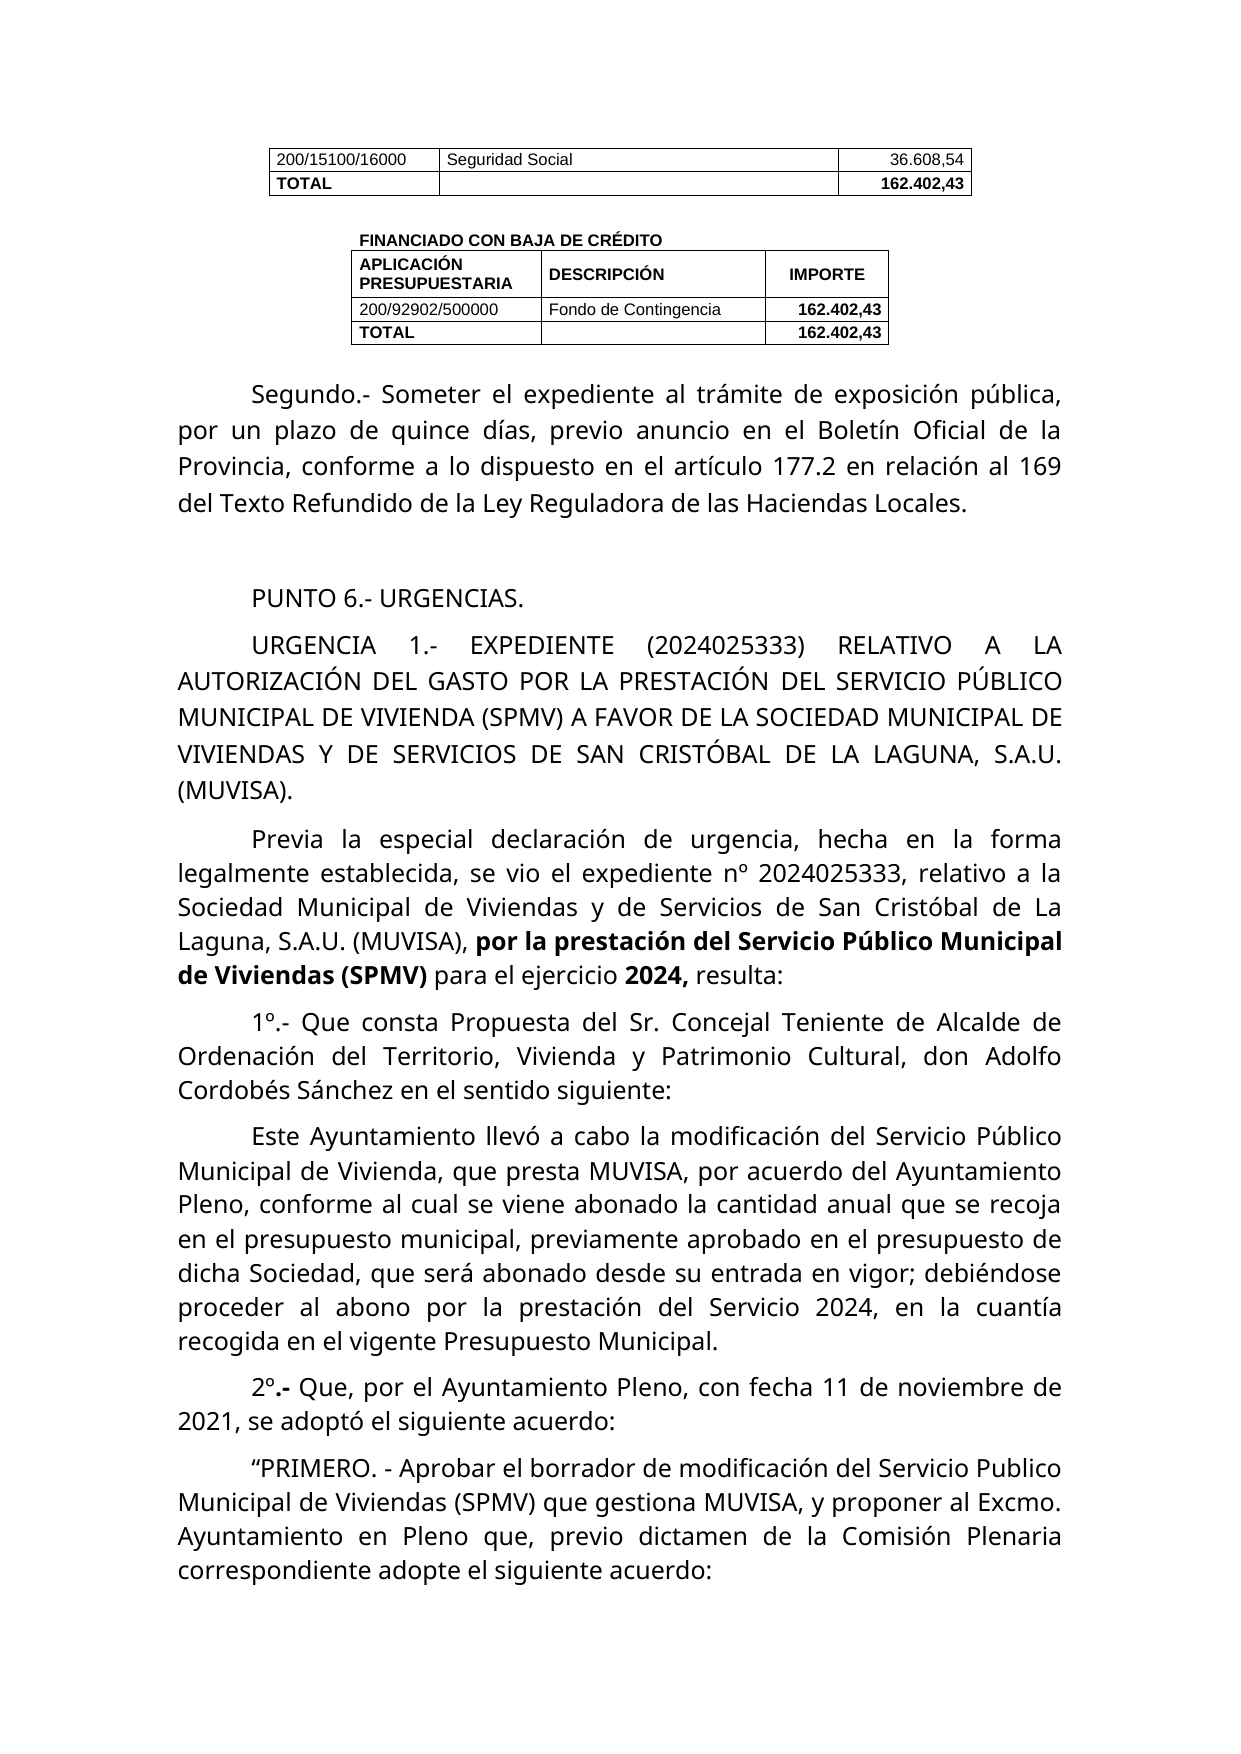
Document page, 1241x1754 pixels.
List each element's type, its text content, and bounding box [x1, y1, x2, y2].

table_cell IMPORTE [766, 251, 888, 297]
table_cell [440, 172, 838, 194]
text Segundo.- Someter el expediente al trámite de exposición pública, por un plazo de quince días, previo anuncio en el Boletín Oficial de la Provincia, conforme a lo dispuesto en el artículo 177.2 en relación al 169 del Texto Refundido de la Ley Reguladora de las Haciendas Locales. [177, 376, 1063, 519]
text PUNTO 6.- URGENCIAS. [177, 581, 1063, 615]
table_cell Seguridad Social [440, 149, 838, 171]
table_cell TOTAL [270, 172, 439, 194]
text 1º.- Que consta Propuesta del Sr. Concejal Teniente de Alcalde de Ordenación del Territorio, Vivienda y Patrimonio Cultural, don Adolfo Cordobés Sánchez en el sentido siguiente: [177, 1004, 1063, 1107]
table_cell 200/15100/16000 [270, 149, 439, 171]
text “PRIMERO. - Aprobar el borrador de modificación del Servicio Publico Municipal de Viviendas (SPMV) que gestiona MUVISA, y proponer al Excmo. Ayuntamiento en Pleno que, previo dictamen de la Comisión Plenaria correspondiente adopte el siguiente acuerdo: [177, 1451, 1063, 1587]
table_header [765, 227, 888, 250]
table_cell [542, 322, 765, 344]
table_cell 162.402,43 [839, 172, 971, 194]
table_cell APLICACIÓN PRESUPUESTARIA [352, 251, 541, 297]
table_cell 200/92902/500000 [352, 298, 541, 321]
table_cell 162.402,43 [766, 322, 888, 344]
text Este Ayuntamiento llevó a cabo la modificación del Servicio Público Municipal de Vivienda, que presta MUVISA, por acuerdo del Ayuntamiento Pleno, conforme al cual se viene abonado la cantidad anual que se recoja en el presupuesto municipal, previamente aprobado en el presupuesto de dicha Sociedad, que será abonado desde su entrada en vigor; debiéndose proceder al abono por la prestación del Servicio 2024, en la cuantía recogida en el vigente Presupuesto Municipal. [177, 1119, 1063, 1357]
table_cell 36.608,54 [839, 149, 971, 171]
table_cell Fondo de Contingencia [542, 298, 765, 321]
text 2º.- Que, por el Ayuntamiento Pleno, con fecha 11 de noviembre de 2021, se adoptó el siguiente acuerdo: [177, 1370, 1063, 1438]
text Previa la especial declaración de urgencia, hecha en la forma legalmente establecida, se vio el expediente nº 2024025333, relativo a la Sociedad Municipal de Viviendas y de Servicios de San Cristóbal de La Laguna, S.A.U. (MUVISA), por la prestación del Servicio Público Municipal de Viviendas (SPMV) para el ejercicio 2024, resulta: [177, 822, 1063, 992]
table_header FINANCIADO CON BAJA DE CRÉDITO [352, 227, 765, 250]
table_cell DESCRIPCIÓN [542, 251, 765, 297]
table_cell TOTAL [352, 322, 541, 344]
text URGENCIA 1.- EXPEDIENTE (2024025333) RELATIVO A LA AUTORIZACIÓN DEL GASTO POR LA PRESTACIÓN DEL SERVICIO PÚBLICO MUNICIPAL DE VIVIENDA (SPMV) A FAVOR DE LA SOCIEDAD MUNICIPAL DE VIVIENDAS Y DE SERVICIOS DE SAN CRISTÓBAL DE LA LAGUNA, S.A.U. (MUVISA). [177, 627, 1063, 807]
table_cell 162.402,43 [766, 298, 888, 321]
